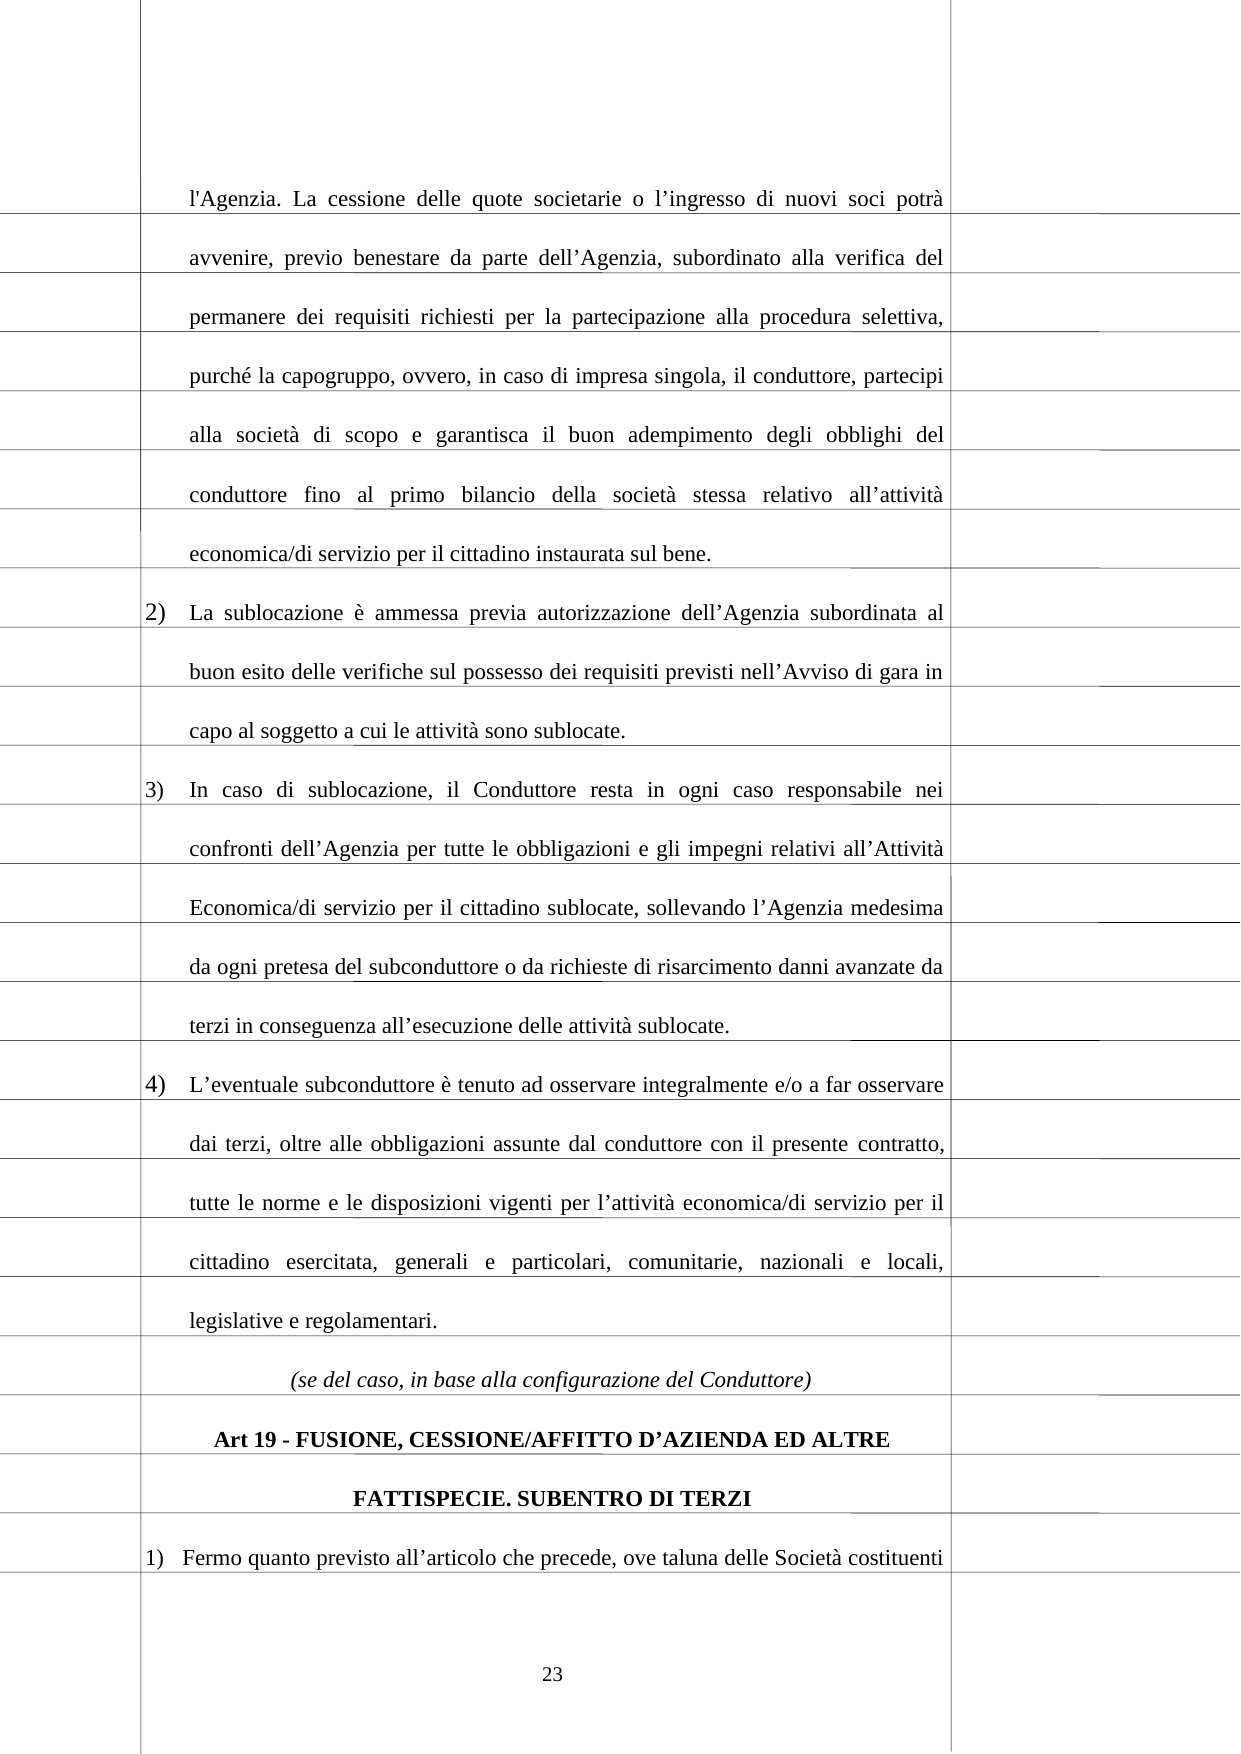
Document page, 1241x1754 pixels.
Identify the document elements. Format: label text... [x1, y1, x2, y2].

text FATTISPECIE. SUBENTRO DI TERZI [159, 1455, 945, 1512]
list conduttore fino al primo bilancio della società stessa relativo all’attività [145, 451, 945, 508]
list capo al soggetto a cui le attività sono sublocate. [145, 687, 945, 745]
text [159, 1396, 945, 1400]
list permanere dei requisiti richiesti per la partecipazione alla procedura selettiva, [145, 273, 945, 331]
list L’eventuale subconduttore è tenuto ad osservare integralmente e/o a far osservare [145, 1045, 945, 1099]
list confronti dell’Agenzia per tutte le obbligazioni e gli impegni relativi all’Attività [145, 805, 945, 863]
list terzi in conseguenza all’esecuzione delle attività sublocate. [145, 982, 945, 1040]
list In caso di sublocazione, il Conduttore resta in ogni caso responsabile nei [145, 750, 945, 803]
list cittadino esercitata, generali e particolari, comunitarie, nazionali e locali, [145, 1218, 945, 1276]
list La sublocazione è ammessa previa autorizzazione dell’Agenzia subordinata al [145, 573, 945, 626]
list tutte le norme e le disposizioni vigenti per l’attività economica/di servizio per il [145, 1159, 945, 1217]
list da ogni pretesa del subconduttore o da richieste di risarcimento danni avanzate da [145, 923, 945, 981]
list l'Agenzia. La cessione delle quote societarie o l’ingresso di nuovi soci potrà [145, 159, 945, 213]
list economica/di servizio per il cittadino instaurata sul bene. [145, 510, 945, 567]
list avvenire, previo benestare da parte dell’Agenzia, subordinato alla verifica del [145, 214, 945, 272]
list dai terzi, oltre alle obbligazioni assunte dal conduttore con il presente contratto, [145, 1100, 945, 1158]
list alla società di scopo e garantisca il buon adempimento degli obblighi del [145, 392, 945, 449]
text 1) Fermo quanto previsto all’articolo che precede, ove taluna delle Società costituenti [145, 1518, 945, 1571]
list purché la capogruppo, ovvero, in caso di impresa singola, il conduttore, partecipi [145, 332, 945, 390]
list buon esito delle verifiche sul possesso dei requisiti previsti nell’Avviso di gara in [145, 628, 945, 685]
text (se del caso, in base alla configurazione del Conduttore) [159, 1341, 945, 1394]
list legislative e regolamentari. [145, 1277, 945, 1335]
text Art 19 - FUSIONE, CESSIONE/AFFITTO D’AZIENDA ED ALTRE [159, 1400, 945, 1453]
text [159, 1514, 945, 1518]
list Economica/di servizio per il cittadino sublocate, sollevando l’Agenzia medesima [145, 864, 945, 922]
